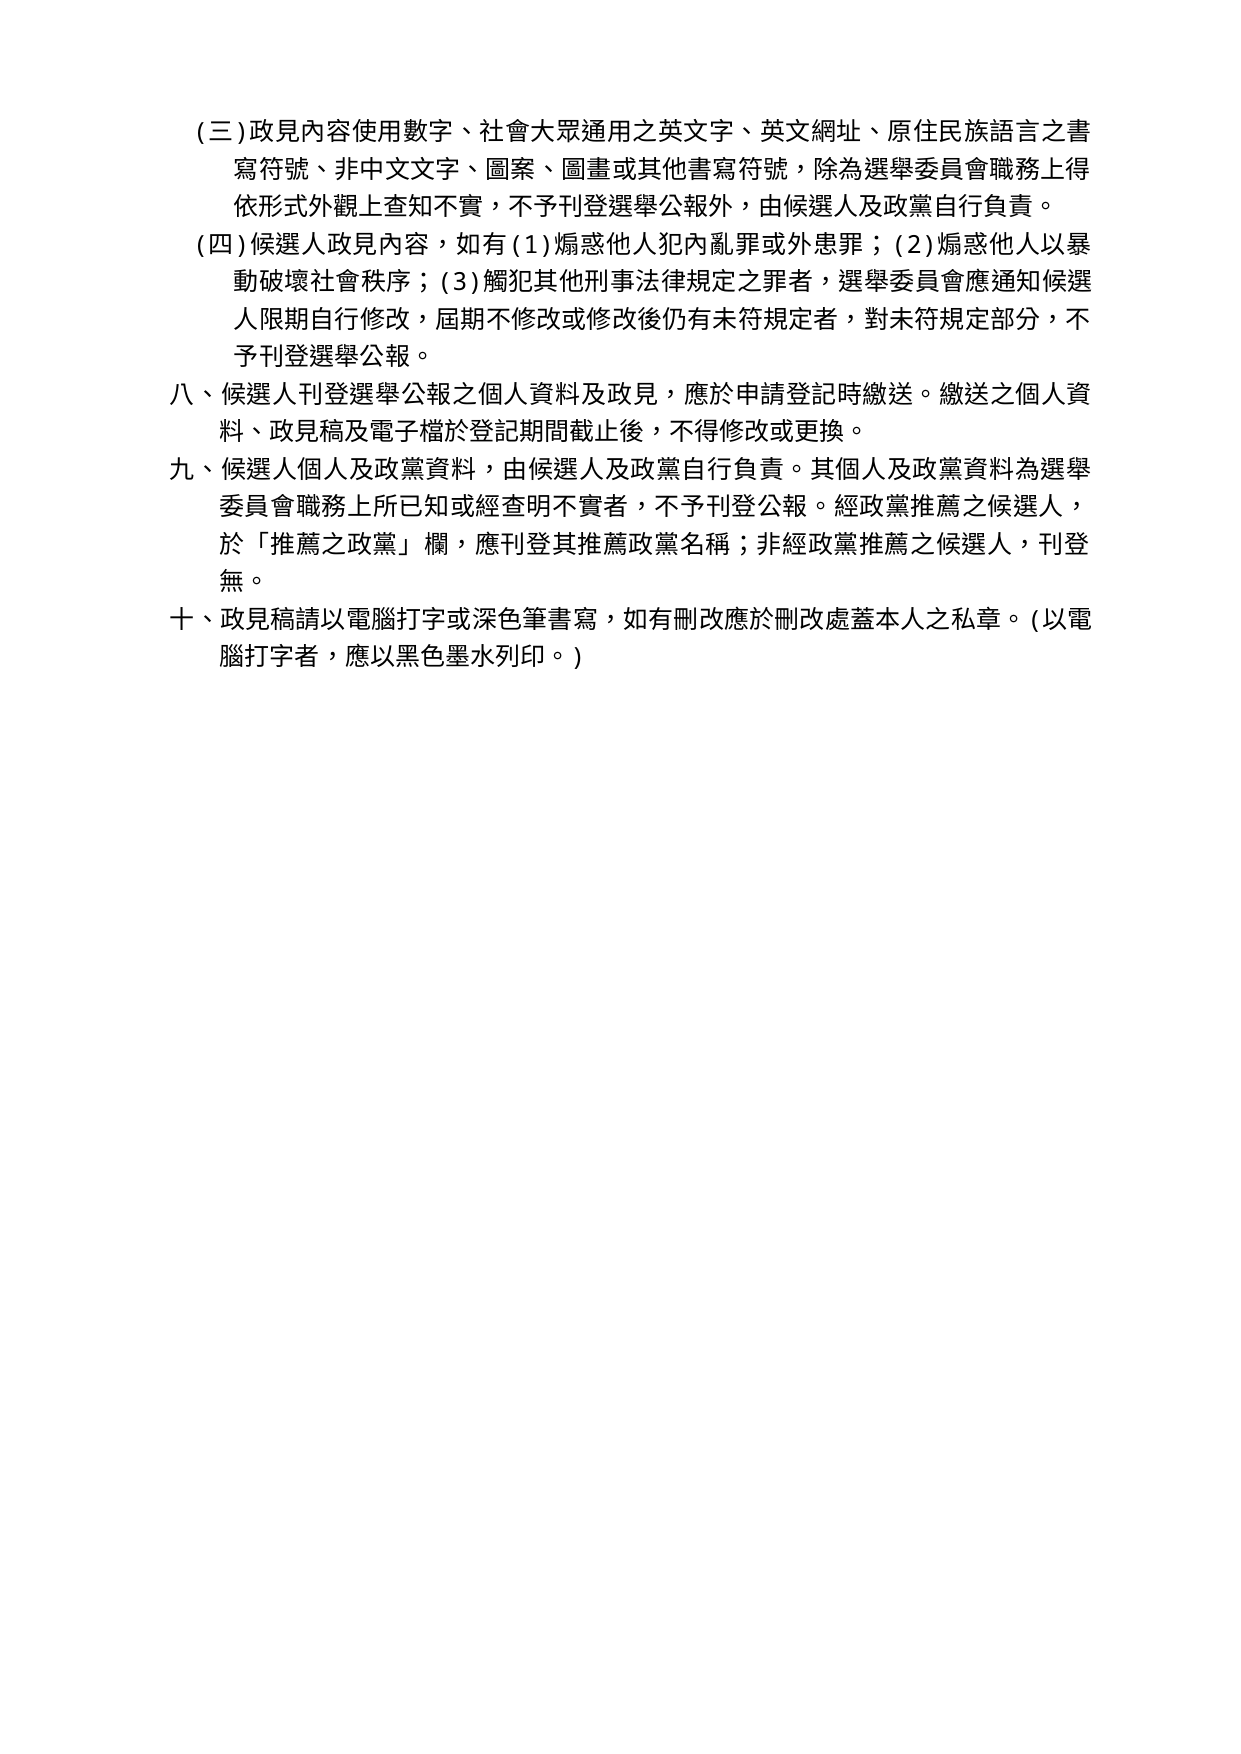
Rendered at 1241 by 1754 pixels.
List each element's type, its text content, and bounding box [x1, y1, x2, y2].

text 八、候選人刊登選舉公報之個人資料及政見，應於申請登記時繳送。繳送之個人資料、政見稿及電子檔於登記期間截止後，不得修改或更換。 [169, 373, 1092, 448]
text (四)候選人政見內容，如有(1)煽惑他人犯內亂罪或外患罪；(2)煽惑他人以暴動破壞社會秩序；(3)觸犯其他刑事法律規定之罪者，選舉委員會應通知候選人限期自行修改，屆期不修改或修改後仍有未符規定者，對未符規定部分，不予刊登選舉公報。 [193, 223, 1092, 373]
text 九、候選人個人及政黨資料，由候選人及政黨自行負責。其個人及政黨資料為選舉委員會職務上所已知或經查明不實者，不予刊登公報。經政黨推薦之候選人，於「推薦之政黨」欄，應刊登其推薦政黨名稱；非經政黨推薦之候選人，刊登無。 [169, 448, 1092, 598]
text (三)政見內容使用數字、社會大眾通用之英文字、英文網址、原住民族語言之書寫符號、非中文文字、圖案、圖畫或其他書寫符號，除為選舉委員會職務上得依形式外觀上查知不實，不予刊登選舉公報外，由候選人及政黨自行負責。 [193, 111, 1092, 223]
text 十、政見稿請以電腦打字或深色筆書寫，如有刪改應於刪改處蓋本人之私章。(以電腦打字者，應以黑色墨水列印。) [169, 598, 1092, 673]
